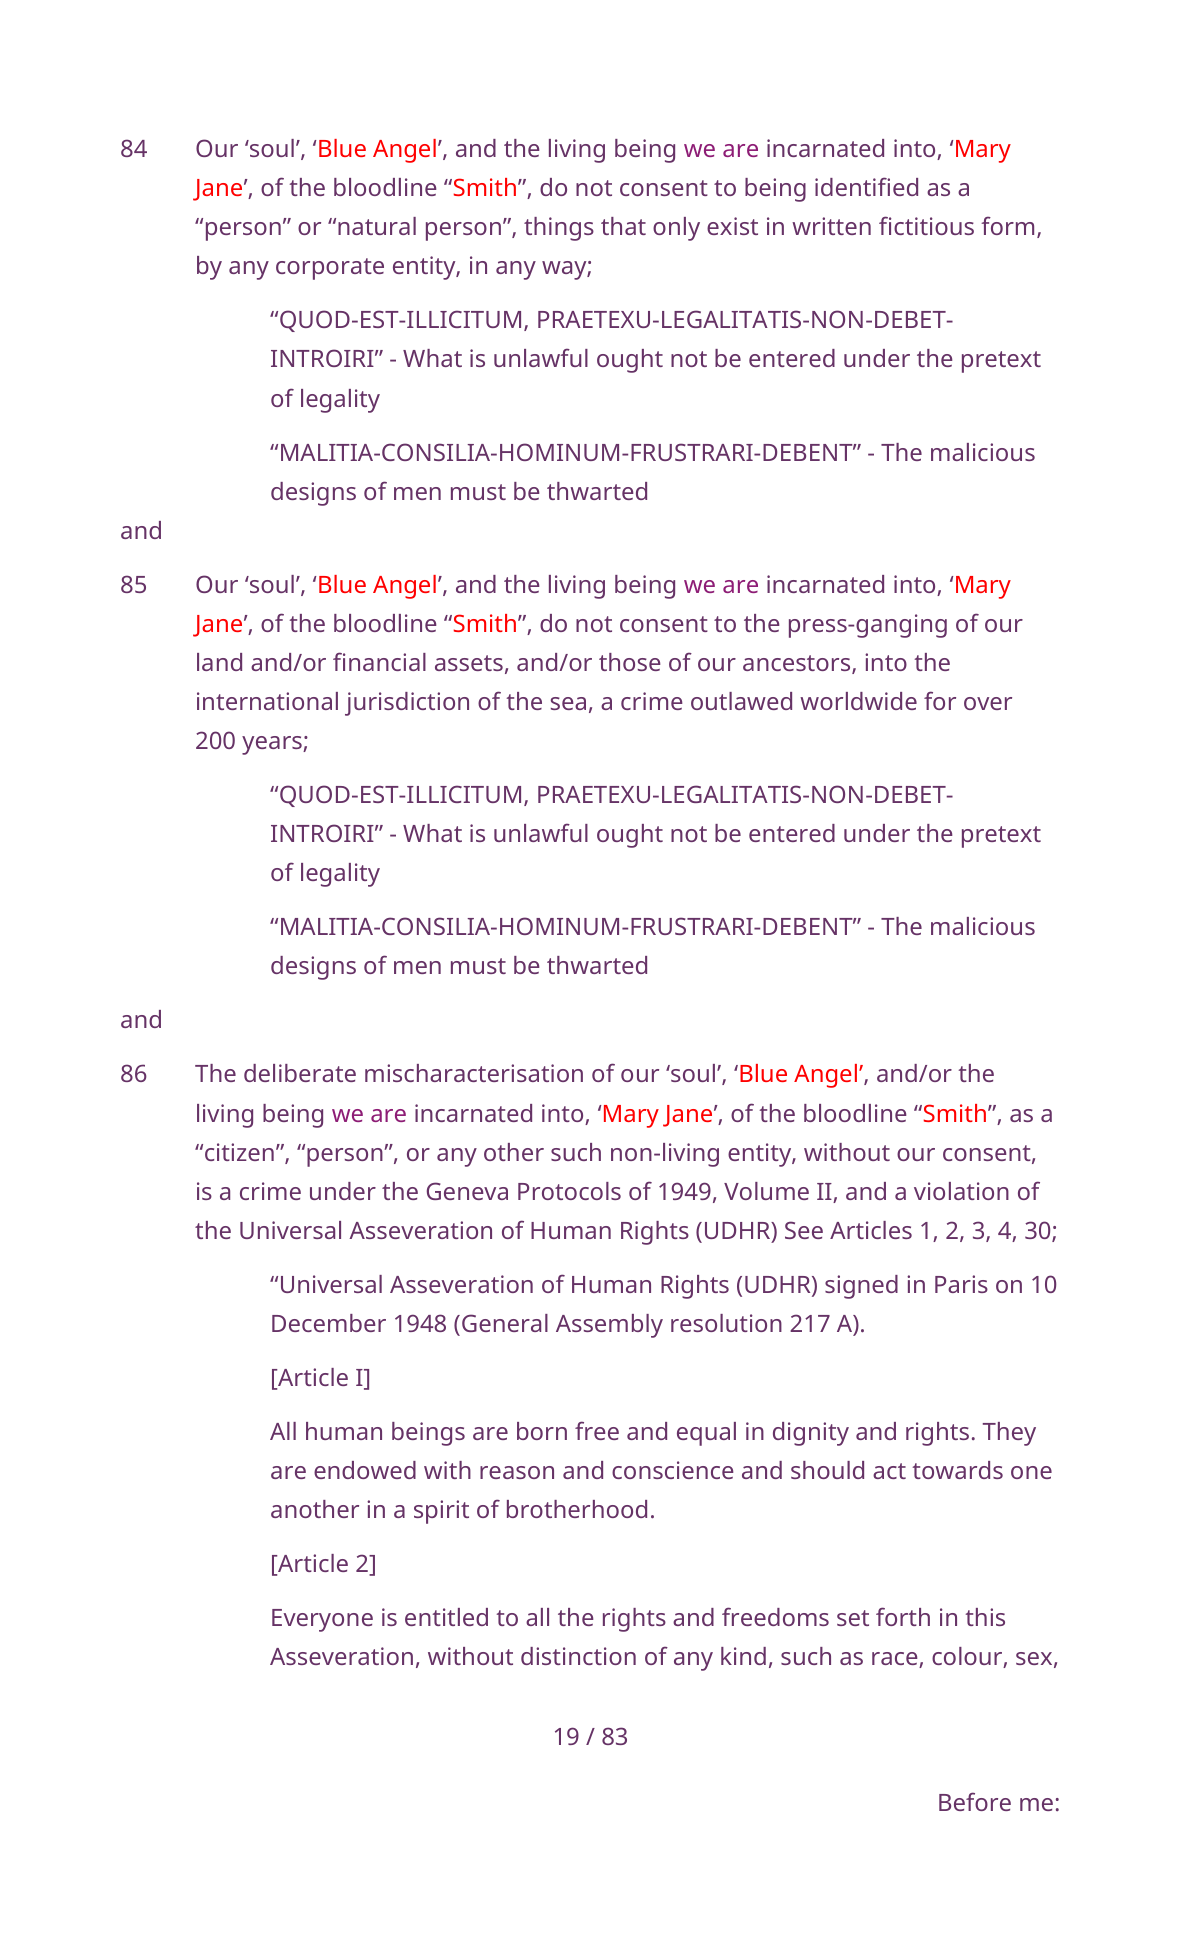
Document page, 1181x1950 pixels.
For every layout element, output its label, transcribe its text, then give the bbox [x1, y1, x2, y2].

list The deliberate mischaracterisation of our ‘soul’, ‘Blue Angel’, and/or the living being we are incarnated into, ‘Mary Jane’, of the bloodline “Smith”, as a “citizen”, “person”, or any other such non-living entity, without our consent, is a crime under the Geneva Protocols of 1949, Volume II, and a violation of the Universal Asseveration of Human Rights (UDHR) See Articles 1, 2, 3, 4, 30; [120, 1057, 1061, 1246]
list Everyone is entitled to all the rights and freedoms set forth in this Asseveration, without distinction of any kind, such as race, colour, sex, [232, 1601, 1061, 1673]
list “QUOD-EST-ILLICITUM, PRAETEXU-LEGALITATIS-NON-DEBET-INTROIRI” - What is unlawful ought not be entered under the pretext of legality [232, 778, 1061, 889]
list and [120, 513, 1061, 546]
list “MALITIA-CONSILIA-HOMINUM-FRUSTRARI-DEBENT” - The malicious designs of men must be thwarted [232, 435, 1061, 507]
list [Article 2] [232, 1547, 1061, 1579]
list “Universal Asseveration of Human Rights (UDHR) signed in Paris on 10 December 1948 (General Assembly resolution 217 A). [232, 1268, 1061, 1339]
list Our ‘soul’, ‘Blue Angel’, and the living being we are incarnated into, ‘Mary Jane’, of the bloodline “Smith”, do not consent to the press-ganging of our land and/or financial assets, and/or those of our ancestors, into the international jurisdiction of the sea, a crime outlawed worldwide for over 200 years; [120, 568, 1061, 756]
list Our ‘soul’, ‘Blue Angel’, and the living being we are incarnated into, ‘Mary Jane’, of the bloodline “Smith”, do not consent to being identified as a “person” or “natural person”, things that only exist in written fictitious form, by any corporate entity, in any way; [120, 132, 1061, 282]
list [Article I] [232, 1361, 1061, 1393]
list All human beings are born free and equal in dignity and rights. They are endowed with reason and conscience and should act towards one another in a spirit of brotherhood. [232, 1415, 1061, 1526]
list “MALITIA-CONSILIA-HOMINUM-FRUSTRARI-DEBENT” - The malicious designs of men must be thwarted [232, 910, 1061, 982]
list and [120, 1003, 1061, 1036]
list “QUOD-EST-ILLICITUM, PRAETEXU-LEGALITATIS-NON-DEBET-INTROIRI” - What is unlawful ought not be entered under the pretext of legality [232, 303, 1061, 414]
